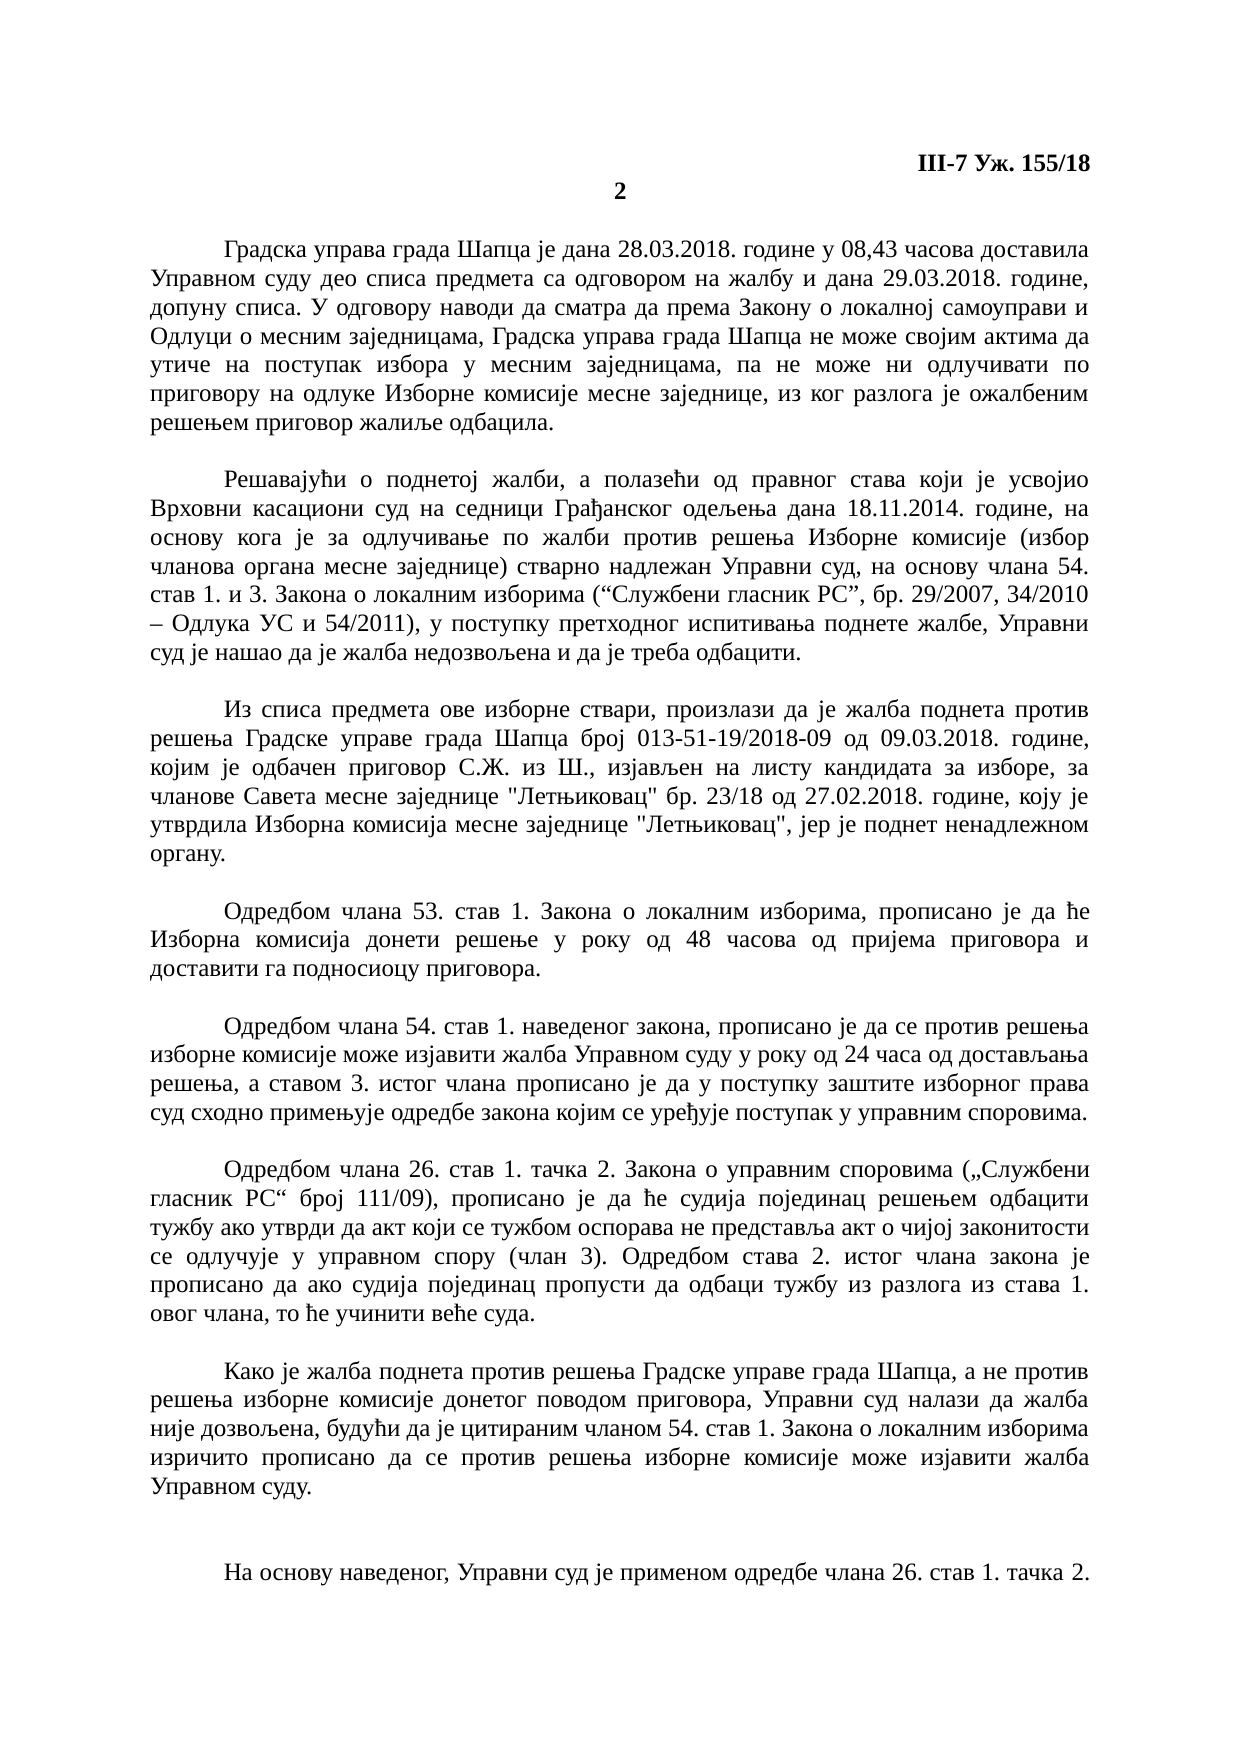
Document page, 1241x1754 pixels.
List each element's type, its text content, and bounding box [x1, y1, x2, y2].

text Градска управа града Шапца је дана 28.03.2018. године у 08,43 часова доставила Управном суду део списа предмета са одговором на жалбу и дана 29.03.2018. године, допуну списа. У одговору наводи да сматра да према Закону о локалној самоуправи и Одлуци о месним заједницама, Градска управа града Шапца не може својим актима да утиче на поступак избора у месним заједницама, па не може ни одлучивати по приговору на одлуке Изборне комисије месне заједнице, из ког разлога је ожалбеним решењем приговор жалиље одбацила. [150, 234, 1090, 436]
text Из списа предмета ове изборне ствари, произлази да је жалба поднета против решења Градске управе града Шапца број 013-51-19/2018-09 од 09.03.2018. године, којим је одбачен приговор С.Ж. из Ш., изјављен на листу кандидата за изборе, за чланове Савета месне заједнице "Летњиковац" бр. 23/18 од 27.02.2018. године, коју је утврдила Изборна комисија месне заједнице "Летњиковац", јер је поднет ненадлежном органу. [150, 694, 1090, 867]
text Решавајући о поднетој жалби, а полазећи од правног става који је усвојио Врховни касациони суд на седници Грађанског одељења дана 18.11.2014. године, на основу кога је за одлучивање по жалби против решења Изборне комисије (избор чланова органа месне заједнице) стварно надлежан Управни суд, на основу члана 54. став 1. и 3. Закона о локалним изборима (“Службени гласник РС”, бр. 29/2007, 34/2010 – Одлука УС и 54/2011), у поступку претходног испитивања поднете жалбе, Управни суд је нашао да је жалба недозвољена и да је треба одбацити. [150, 464, 1090, 666]
text Како је жалба поднета против решења Градске управе града Шапца, а не против решења изборне комисије донетог поводом приговора, Управни суд налази да жалба није дозвољена, будући да је цитираним чланом 54. став 1. Закона о локалним изборима изричито прописано да се против решења изборне комисије може изјавити жалба Управном суду. [150, 1356, 1090, 1499]
text Одредбом члана 54. став 1. наведеног закона, прописано је да се против решења изборне комисије може изјавити жалба Управном суду у року од 24 часа од достављања решења, а ставом 3. истог члана прописано је да у поступку заштите изборног права суд сходно примењује одредбе закона којим се уређује поступак у управним споровима. [150, 1011, 1090, 1126]
text Одредбом члана 26. став 1. тачка 2. Закона о управним споровима („Службени гласник РС“ број 111/09), прописано је да ће судија појединац решењем одбацити тужбу ако утврди да акт који се тужбом оспорава не представља акт о чијој законитости се одлучује у управном спору (члан 3). Одредбом става 2. истог члана закона је прописано да ако судија појединац пропусти да одбаци тужбу из разлога из става 1. овог члана, то ће учинити веће суда. [150, 1154, 1090, 1327]
text На основу наведеног, Управни суд је применом одредбе члана 26. став 1. тачка 2. [150, 1557, 1090, 1586]
text Одредбом члана 53. став 1. Закона о локалним изборима, прописано је да ће Изборна комисија донети решење у року од 48 часова од пријема приговора и доставити га подносиоцу приговора. [150, 896, 1090, 982]
